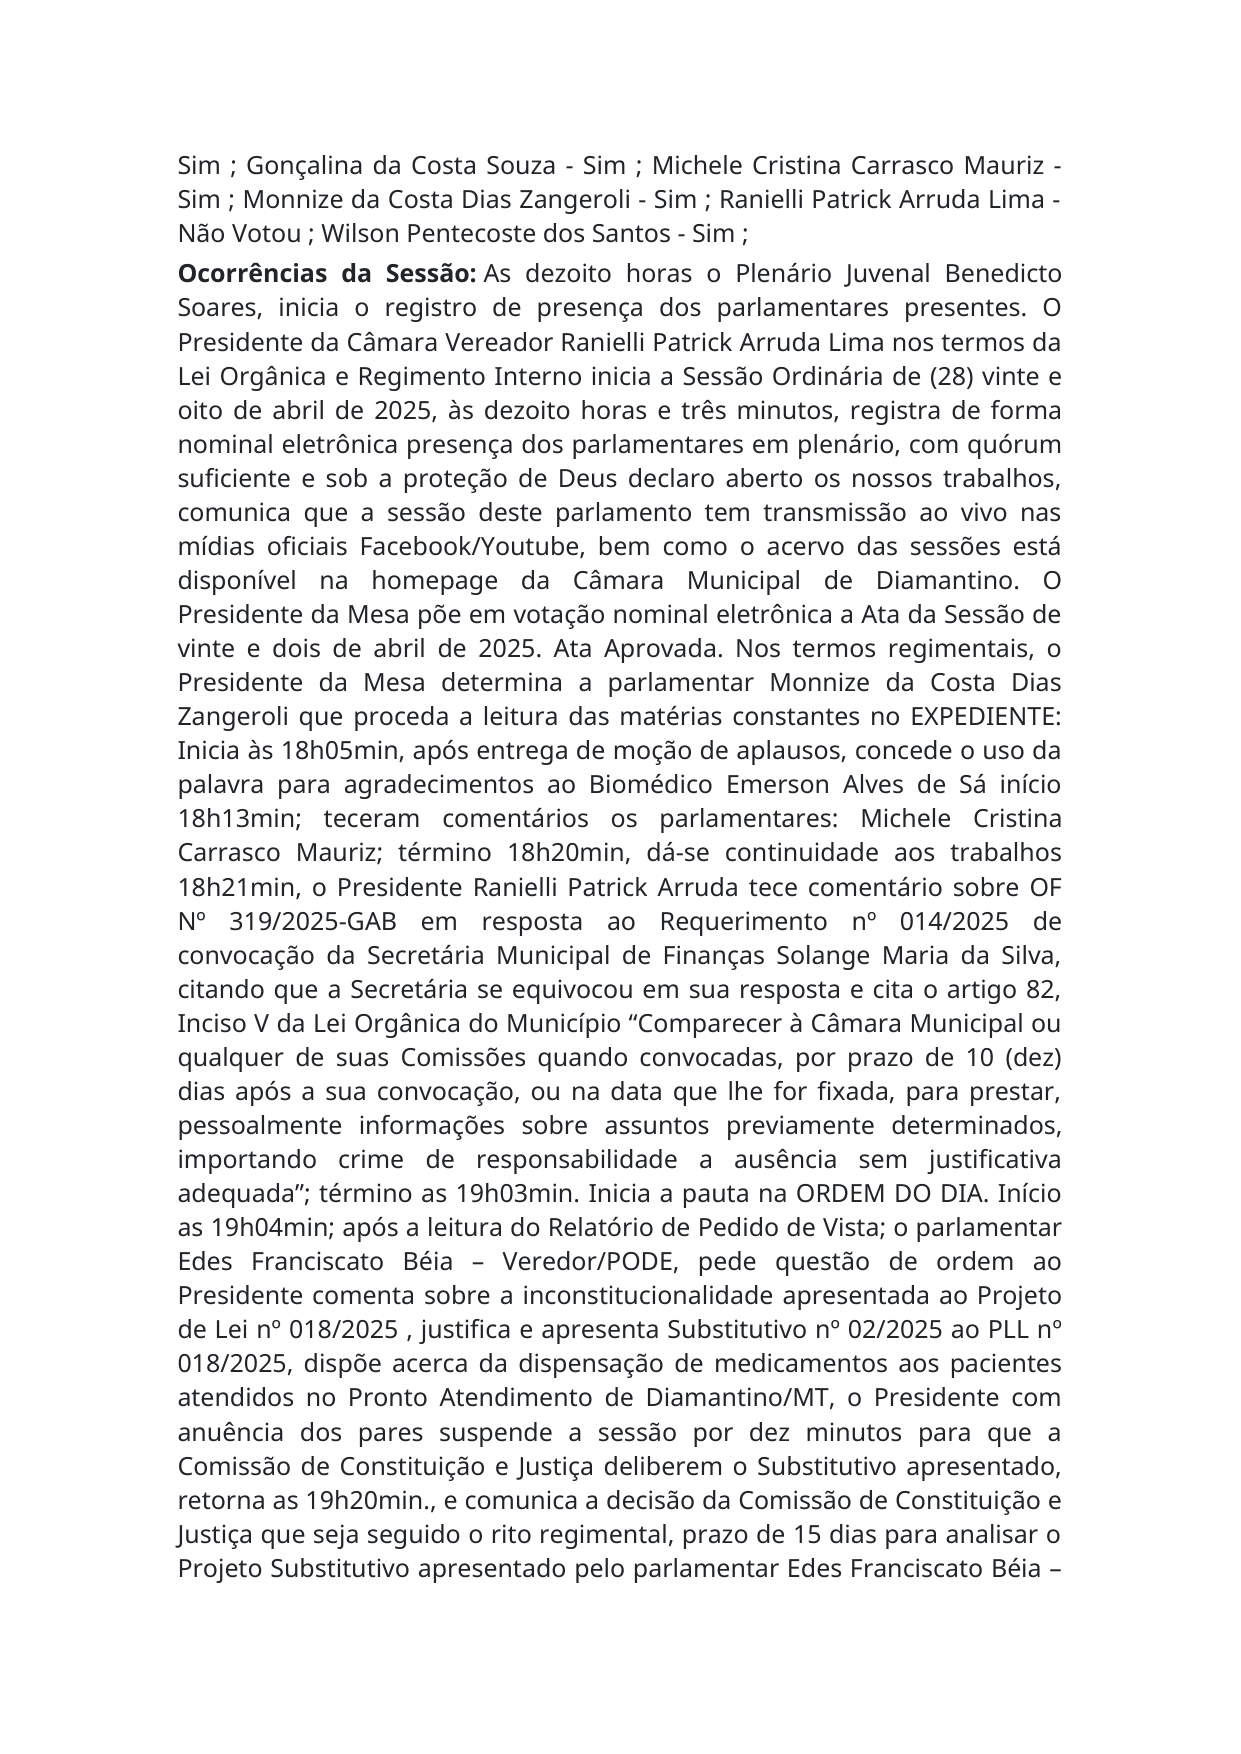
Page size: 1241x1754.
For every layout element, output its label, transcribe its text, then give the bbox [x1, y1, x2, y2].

text Ocorrências da Sessão: As dezoito horas o Plenário Juvenal Benedicto Soares, inicia o registro de presença dos parlamentares presentes. O Presidente da Câmara Vereador Ranielli Patrick Arruda Lima nos termos da Lei Orgânica e Regimento Interno inicia a Sessão Ordinária de (28) vinte e oito de abril de 2025, às dezoito horas e três minutos, registra de forma nominal eletrônica presença dos parlamentares em plenário, com quórum suficiente e sob a proteção de Deus declaro aberto os nossos trabalhos, comunica que a sessão deste parlamento tem transmissão ao vivo nas mídias oficiais Facebook/Youtube, bem como o acervo das sessões está disponível na homepage da Câmara Municipal de Diamantino. O Presidente da Mesa põe em votação nominal eletrônica a Ata da Sessão de vinte e dois de abril de 2025. Ata Aprovada. Nos termos regimentais, o Presidente da Mesa determina a parlamentar Monnize da Costa Dias Zangeroli que proceda a leitura das matérias constantes no EXPEDIENTE: Inicia às 18h05min, após entrega de moção de aplausos, concede o uso da palavra para agradecimentos ao Biomédico Emerson Alves de Sá início 18h13min; teceram comentários os parlamentares: Michele Cristina Carrasco Mauriz; término 18h20min, dá-se continuidade aos trabalhos 18h21min, o Presidente Ranielli Patrick Arruda tece comentário sobre OF Nº 319/2025-GAB em resposta ao Requerimento nº 014/2025 de convocação da Secretária Municipal de Finanças Solange Maria da Silva, citando que a Secretária se equivocou em sua resposta e cita o artigo 82, Inciso V da Lei Orgânica do Município “Comparecer à Câmara Municipal ou qualquer de suas Comissões quando convocadas, por prazo de 10 (dez) dias após a sua convocação, ou na data que lhe for fixada, para prestar, pessoalmente informações sobre assuntos previamente determinados, importando crime de responsabilidade a ausência sem justificativa adequada”; término as 19h03min. Inicia a pauta na ORDEM DO DIA. Início as 19h04min; após a leitura do Relatório de Pedido de Vista; o parlamentar Edes Franciscato Béia – Veredor/PODE, pede questão de ordem ao Presidente comenta sobre a inconstitucionalidade apresentada ao Projeto de Lei nº 018/2025 , justifica e apresenta Substitutivo nº 02/2025 ao PLL nº 018/2025, dispõe acerca da dispensação de medicamentos aos pacientes atendidos no Pronto Atendimento de Diamantino/MT, o Presidente com anuência dos pares suspende a sessão por dez minutos para que a Comissão de Constituição e Justiça deliberem o Substitutivo apresentado, retorna as 19h20min., e comunica a decisão da Comissão de Constituição e Justiça que seja seguido o rito regimental, prazo de 15 dias para analisar o Projeto Substitutivo apresentado pelo parlamentar Edes Franciscato Béia – [177, 256, 1063, 1584]
text - Sim ; Gonçalina da Costa Souza - Sim ; Michele Cristina Carrasco Mauriz - Sim ; Monnize da Costa Dias Zangeroli - Sim ; Ranielli Patrick Arruda Lima - Não Votou ; Wilson Pentecoste dos Santos - Sim ; [177, 148, 1063, 250]
